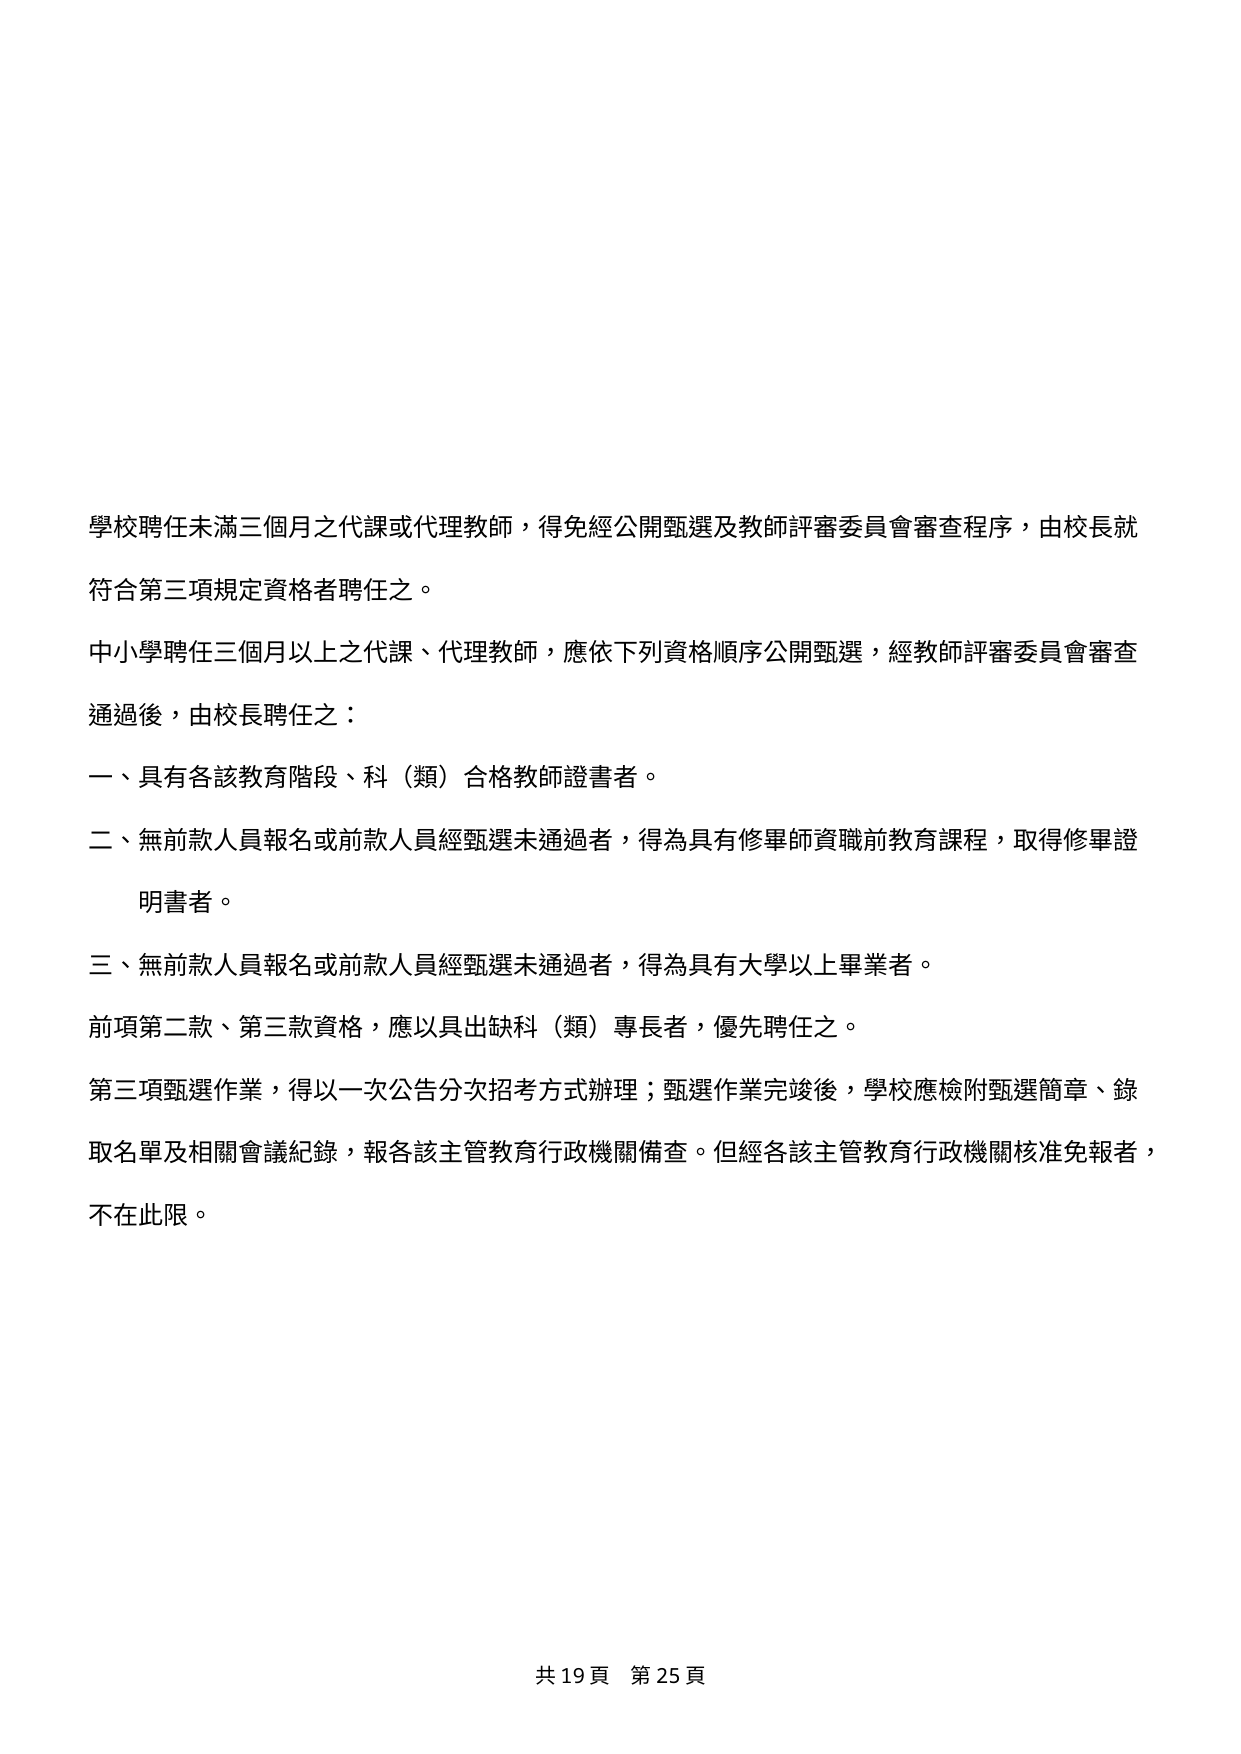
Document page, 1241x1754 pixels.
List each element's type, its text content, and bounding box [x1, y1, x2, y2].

text 三、無前款人員報名或前款人員經甄選未通過者，得為具有大學以上畢業者。 [89, 922, 1152, 984]
text 學校聘任未滿三個月之代課或代理教師，得免經公開甄選及教師評審委員會審查程序，由校長就符合第三項規定資格者聘任之。 [89, 484, 1152, 609]
text 前項第二款、第三款資格，應以具出缺科（類）專長者，優先聘任之。 [89, 984, 1152, 1047]
text 中小學聘任三個月以上之代課、代理教師，應依下列資格順序公開甄選，經教師評審委員會審查通過後，由校長聘任之： [89, 609, 1152, 734]
text 一、具有各該教育階段、科（類）合格教師證書者。 [89, 734, 1152, 797]
text 第三項甄選作業，得以一次公告分次招考方式辦理；甄選作業完竣後，學校應檢附甄選簡章、錄取名單及相關會議紀錄，報各該主管教育行政機關備查。但經各該主管教育行政機關核准免報者，不在此限。 [89, 1047, 1152, 1234]
text 二、無前款人員報名或前款人員經甄選未通過者，得為具有修畢師資職前教育課程，取得修畢證明書者。 [89, 797, 1152, 922]
